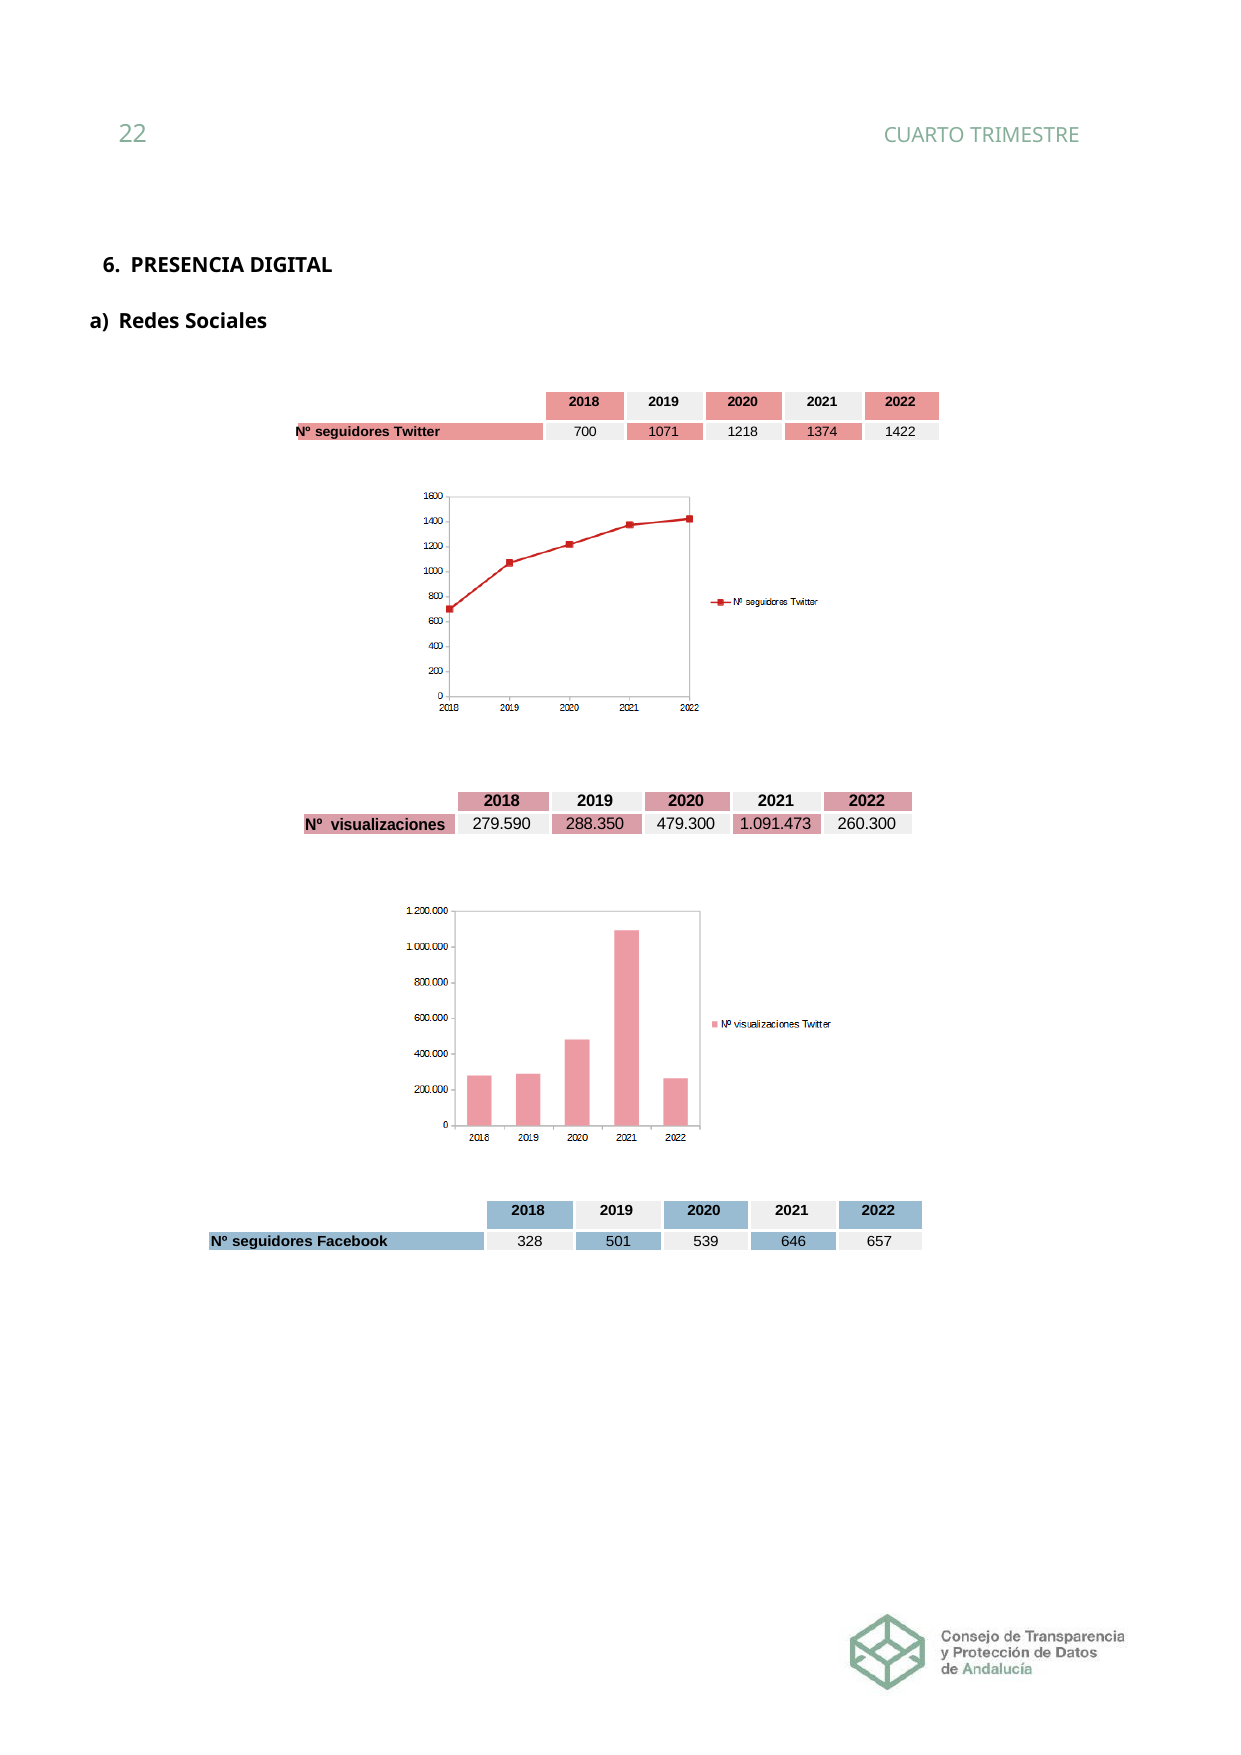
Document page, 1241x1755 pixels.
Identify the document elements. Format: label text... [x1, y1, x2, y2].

table_header 2018 [546, 392, 624, 420]
table_cell 1374 [785, 423, 862, 440]
table_header 2020 [645, 792, 730, 811]
table_header 2022 [865, 392, 939, 420]
table_header 2018 [487, 1201, 573, 1229]
table_header 2021 [751, 1201, 836, 1229]
table_header 2020 [706, 392, 782, 420]
table_header 2022 [839, 1201, 922, 1229]
table_cell 1422 [865, 423, 939, 440]
table_cell Nº seguidores Facebook [209, 1232, 484, 1250]
table_cell 1218 [706, 423, 782, 440]
table_cell 479.300 [645, 814, 730, 834]
table_cell 260.300 [824, 814, 912, 834]
table_header [209, 1201, 484, 1229]
table_header [306, 792, 455, 811]
table_header 2021 [785, 392, 862, 420]
table_header 2019 [627, 392, 703, 420]
table_header 2018 [458, 792, 549, 811]
list PRESENCIA DIGITAL [118, 250, 1153, 278]
table_header 2019 [552, 792, 642, 811]
table_cell 1.091.473 [733, 814, 821, 834]
table_cell 1071 [627, 423, 703, 440]
table_cell 288.350 [552, 814, 642, 834]
table_cell 328 [487, 1232, 573, 1250]
table_header 2021 [733, 792, 821, 811]
table_cell 646 [751, 1232, 836, 1250]
table_cell Nº visualizaciones [304, 814, 455, 834]
table_cell 501 [576, 1232, 661, 1250]
table_header 2019 [576, 1201, 661, 1229]
table_header 2022 [824, 792, 912, 811]
list Redes Sociales [89, 307, 1153, 335]
table_cell 279.590 [458, 814, 549, 834]
table_cell 539 [664, 1232, 748, 1250]
table_cell Nº seguidores Twitter [298, 423, 543, 440]
table_cell 657 [839, 1232, 922, 1250]
table_cell 700 [546, 423, 624, 440]
table_header 2020 [664, 1201, 748, 1229]
table_header [296, 392, 543, 420]
